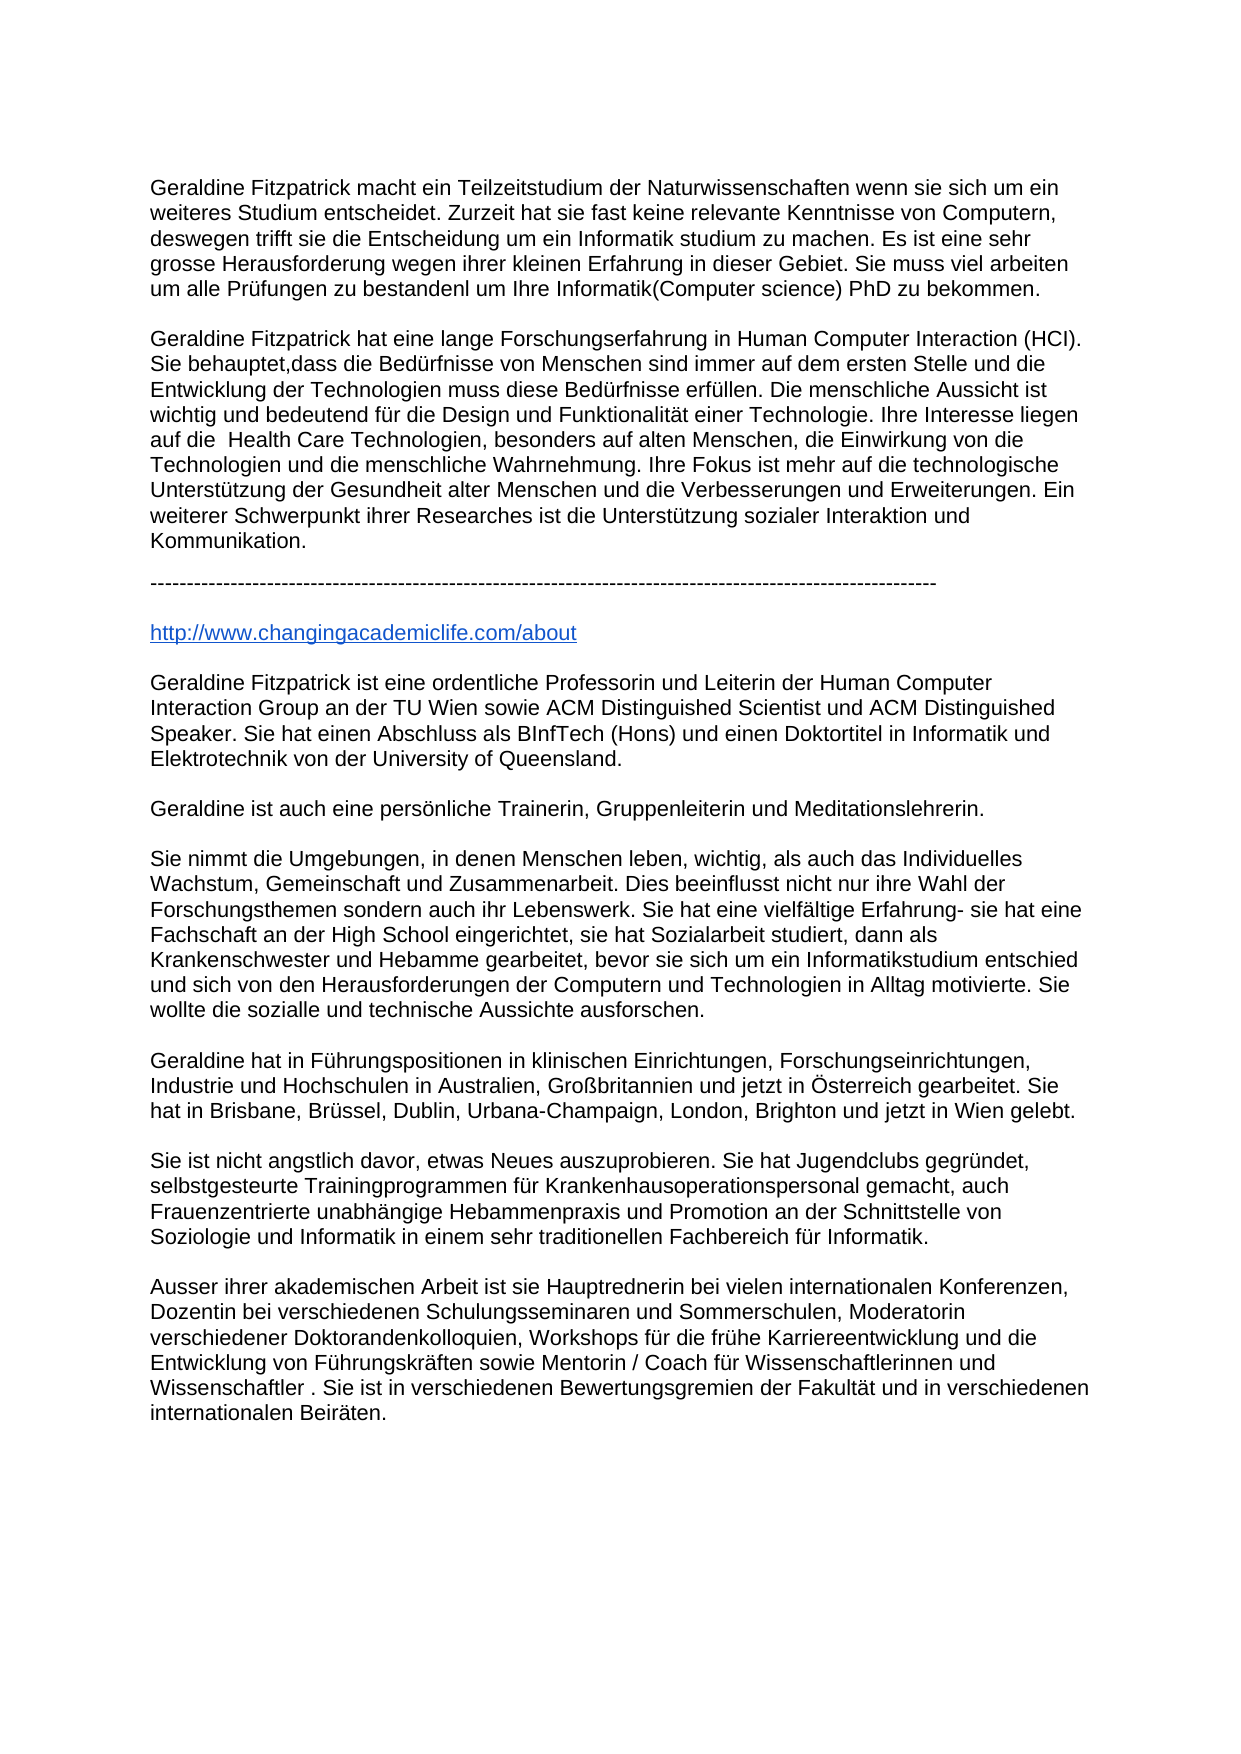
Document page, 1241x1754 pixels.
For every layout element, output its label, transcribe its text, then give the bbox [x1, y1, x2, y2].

text Geraldine Fitzpatrick ist eine ordentliche Professorin und Leiterin der Human Computer Interaction Group an der TU Wien sowie ACM Distinguished Scientist und ACM Distinguished Speaker. Sie hat einen Abschluss als BInfTech (Hons) und einen Doktortitel in Informatik und Elektrotechnik von der University of Queensland. [150, 670, 1090, 771]
text Ausser ihrer akademischen Arbeit ist sie Hauptrednerin bei vielen internationalen Konferenzen, Dozentin bei verschiedenen Schulungsseminaren und Sommerschulen, Moderatorin verschiedener Doktorandenkolloquien, Workshops für die frühe Karriereentwicklung und die Entwicklung von Führungskräften sowie Mentorin / Coach für Wissenschaftlerinnen und Wissenschaftler . Sie ist in verschiedenen Bewertungsgremien der Fakultät und in verschiedenen internationalen Beiräten. [150, 1274, 1090, 1425]
text Sie ist nicht angstlich davor, etwas Neues auszuprobieren. Sie hat Jugendclubs gegründet, selbstgesteurte Trainingprogrammen für Krankenhausoperationspersonal gemacht, auch Frauenzentrierte unabhängige Hebammenpraxis und Promotion an der Schnittstelle von Soziologie und Informatik in einem sehr traditionellen Fachbereich für Informatik. [150, 1148, 1090, 1249]
text Geraldine ist auch eine persönliche Trainerin, Gruppenleiterin und Meditationslehrerin. [150, 796, 1090, 821]
text Geraldine hat in Führungspositionen in klinischen Einrichtungen, Forschungseinrichtungen, Industrie und Hochschulen in Australien, Großbritannien und jetzt in Österreich gearbeitet. Sie hat in Brisbane, Brüssel, Dublin, Urbana-Champaign, London, Brighton und jetzt in Wien gelebt. [150, 1047, 1090, 1123]
text ------------------------------------------------------------------------------------------------------------ [150, 569, 1090, 595]
text Geraldine Fitzpatrick hat eine lange Forschungserfahrung in Human Computer Interaction (HCI). Sie behauptet,dass die Bedürfnisse von Menschen sind immer auf dem ersten Stelle und die Entwicklung der Technologien muss diese Bedürfnisse erfüllen. Die menschliche Aussicht ist wichtig und bedeutend für die Design und Funktionalität einer Technologie. Ihre Interesse liegen auf die Health Care Technologien, besonders auf alten Menschen, die Einwirkung von die Technologien und die menschliche Wahrnehmung. Ihre Fokus ist mehr auf die technologische Unterstützung der Gesundheit alter Menschen und die Verbesserungen und Erweiterungen. Ein weiterer Schwerpunkt ihrer Researches ist die Unterstützung sozialer Interaktion und Kommunikation. [150, 326, 1090, 553]
text Geraldine Fitzpatrick macht ein Teilzeitstudium der Naturwissenschaften wenn sie sich um ein weiteres Studium entscheidet. Zurzeit hat sie fast keine relevante Kenntnisse von Computern, deswegen trifft sie die Entscheidung um ein Informatik studium zu machen. Es ist eine sehr grosse Herausforderung wegen ihrer kleinen Erfahrung in dieser Gebiet. Sie muss viel arbeiten um alle Prüfungen zu bestandenl um Ihre Informatik(Computer science) PhD zu bekommen. [150, 175, 1090, 301]
text http://www.changingacademiclife.com/about [150, 620, 1090, 645]
text Sie nimmt die Umgebungen, in denen Menschen leben, wichtig, als auch das Individuelles Wachstum, Gemeinschaft und Zusammenarbeit. Dies beeinflusst nicht nur ihre Wahl der Forschungsthemen sondern auch ihr Lebenswerk. Sie hat eine vielfältige Erfahrung- sie hat eine Fachschaft an der High School eingerichtet, sie hat Sozialarbeit studiert, dann als Krankenschwester und Hebamme gearbeitet, bevor sie sich um ein Informatikstudium entschied und sich von den Herausforderungen der Computern und Technologien in Alltag motivierte. Sie wollte die sozialle und technische Aussichte ausforschen. [150, 846, 1090, 1022]
